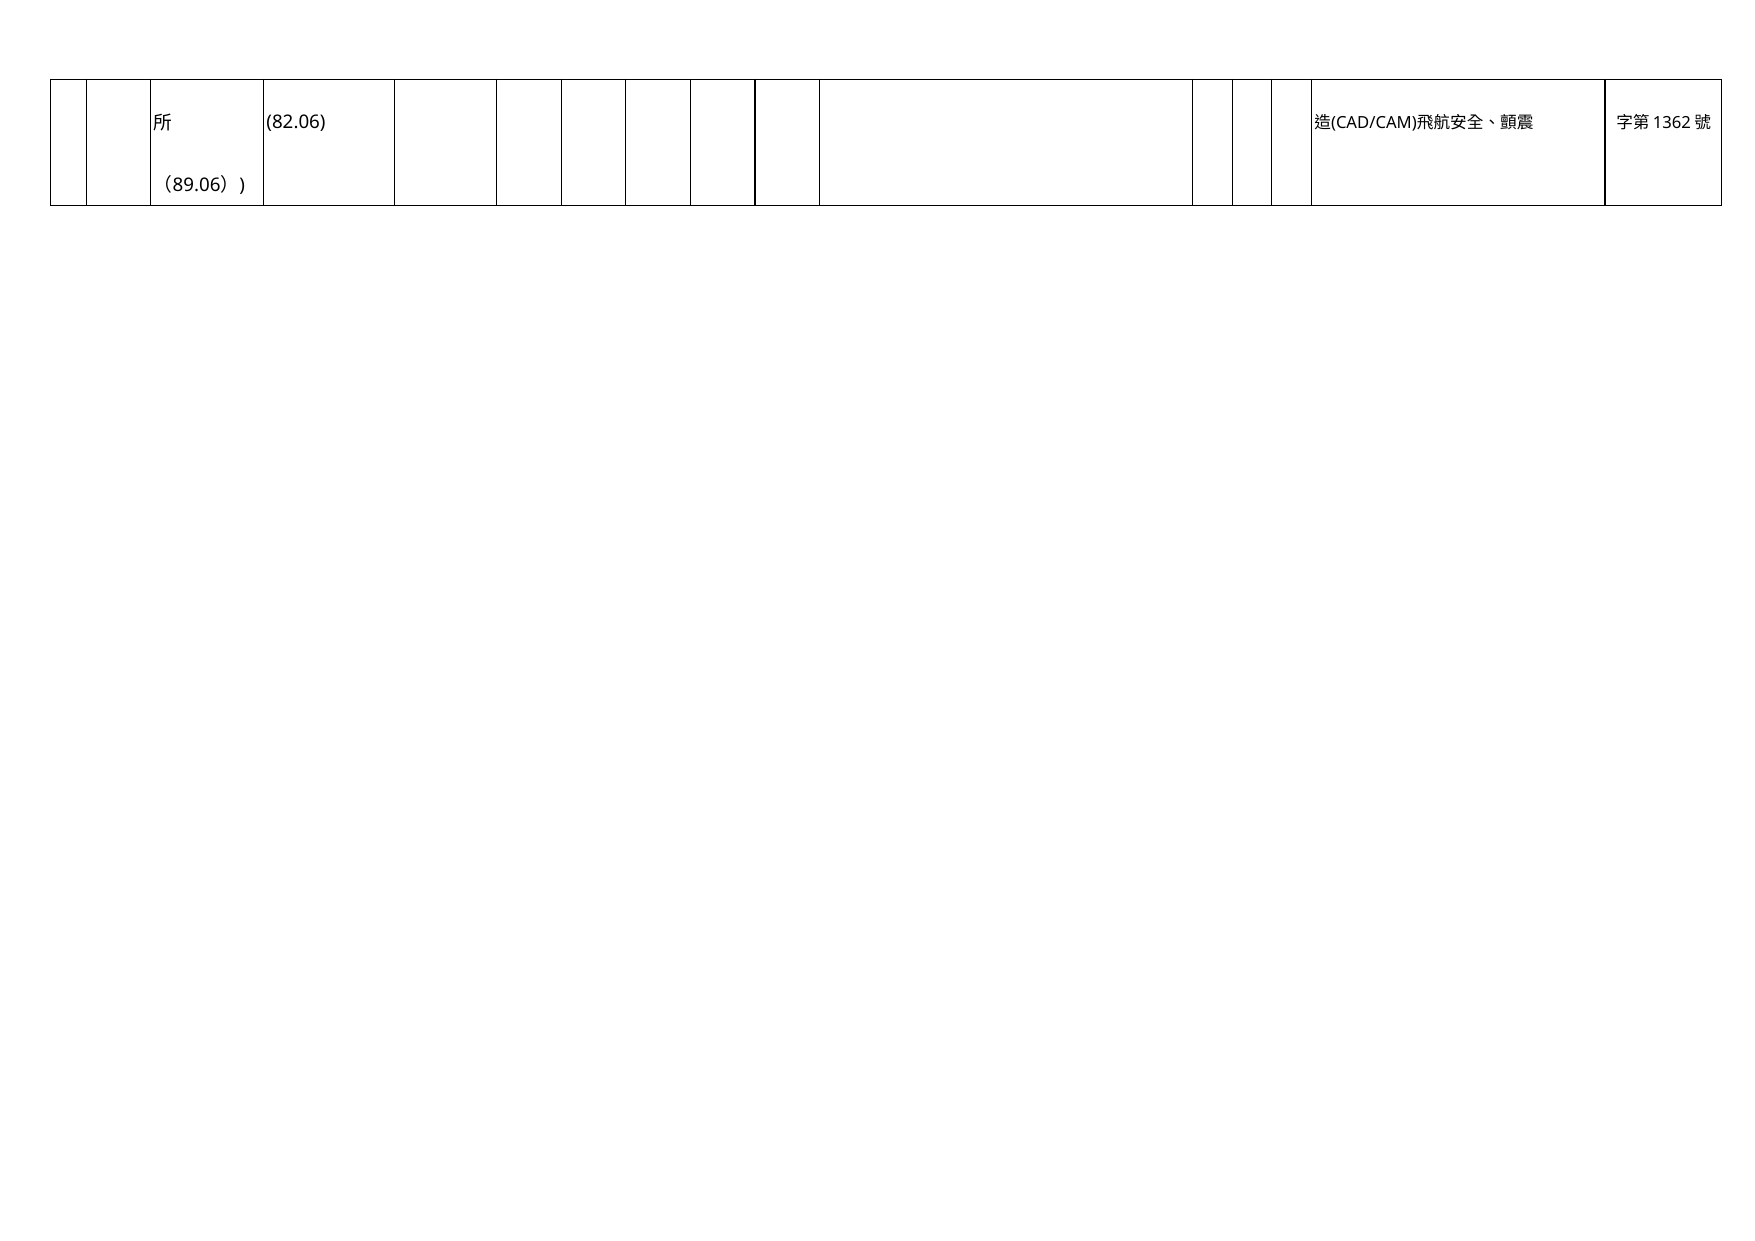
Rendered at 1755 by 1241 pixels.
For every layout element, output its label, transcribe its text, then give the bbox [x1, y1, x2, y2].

table_cell [51, 80, 86, 204]
table_cell 所（89.06）) [151, 80, 263, 204]
table_cell [497, 80, 561, 204]
table_cell [820, 80, 1192, 204]
table_cell [756, 80, 819, 204]
table_cell 造(CAD/CAM)飛航安全、顫震 [1312, 80, 1604, 204]
table_cell [562, 80, 625, 204]
table_cell (82.06) [264, 80, 394, 204]
table_cell [1193, 80, 1232, 204]
table_cell [626, 80, 690, 204]
table_cell [395, 80, 496, 204]
table_cell [87, 80, 150, 204]
table_cell [1233, 80, 1271, 204]
table_cell [691, 80, 754, 204]
table_cell [1272, 80, 1311, 204]
table_cell 字第1362號 [1606, 80, 1721, 204]
